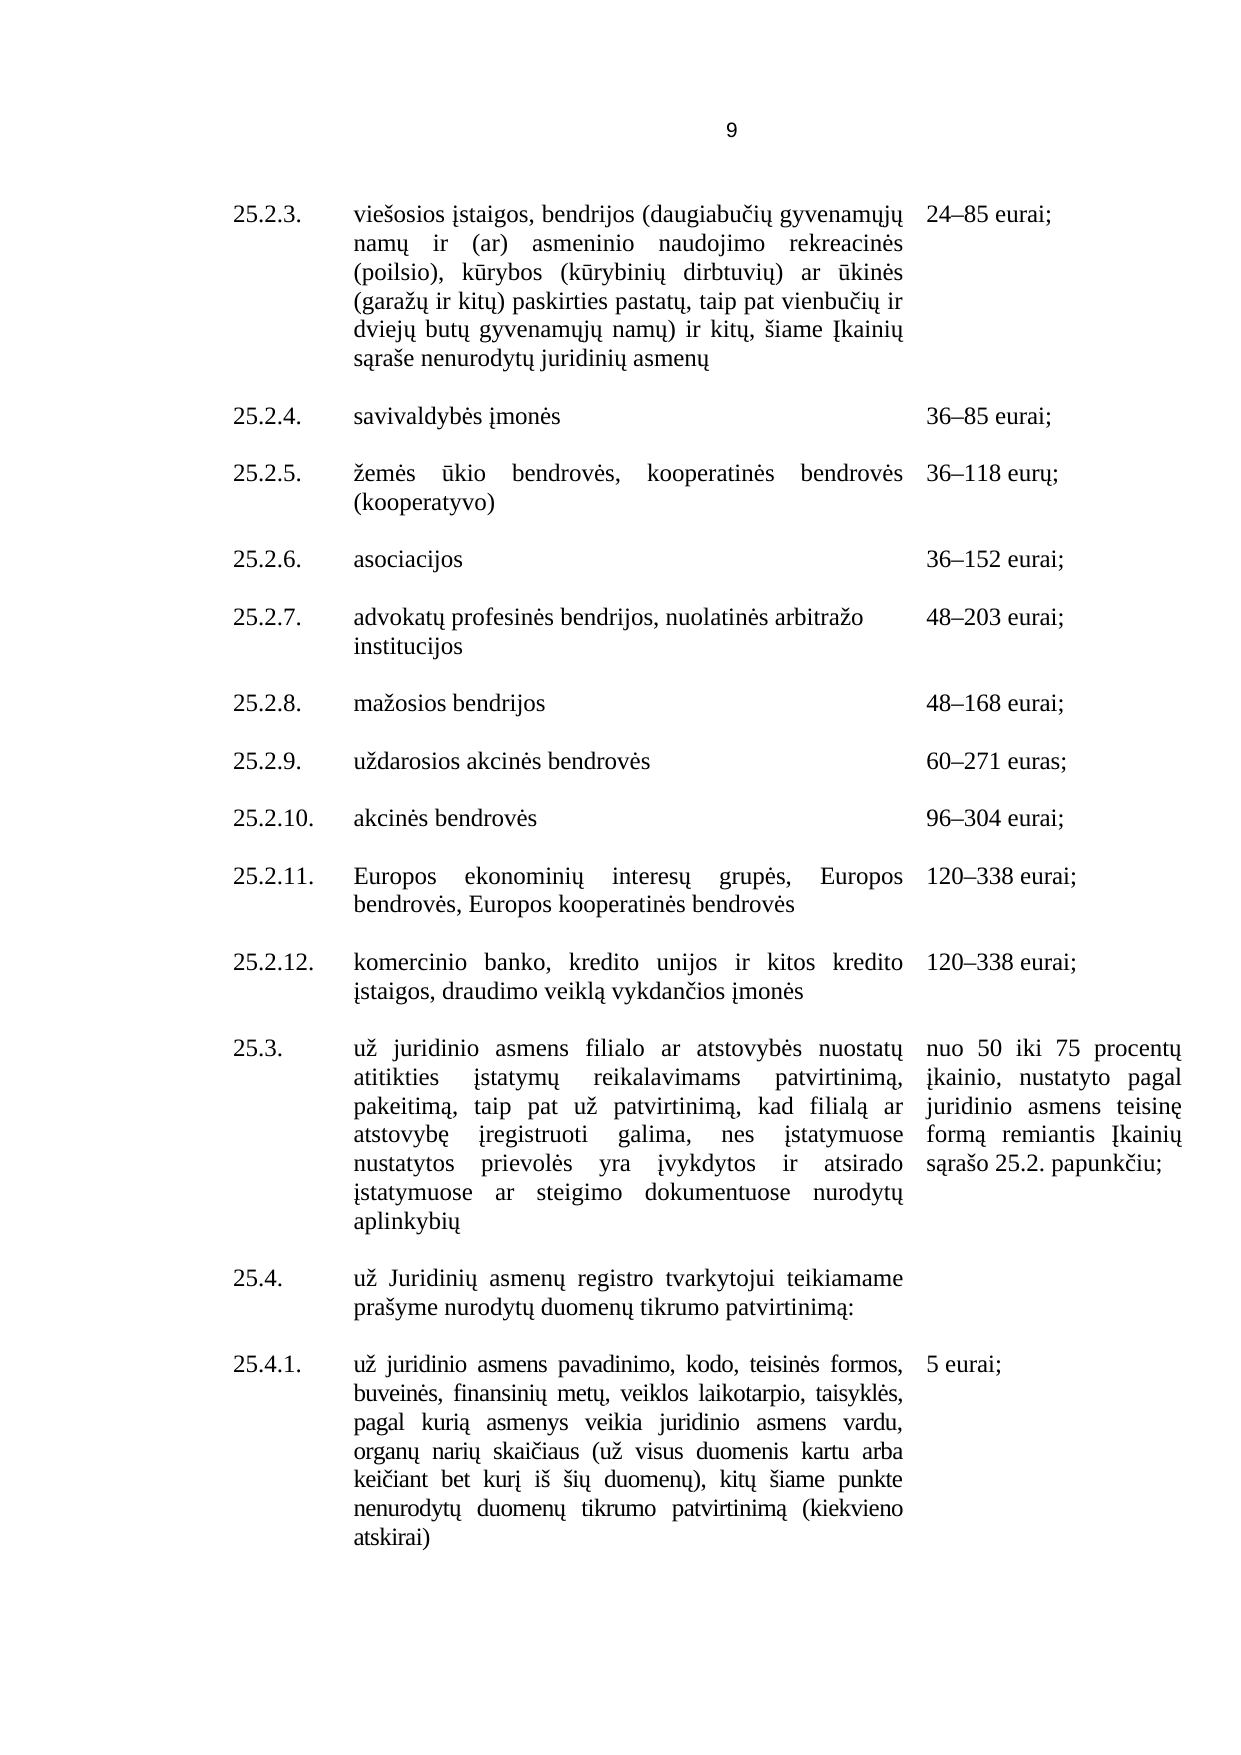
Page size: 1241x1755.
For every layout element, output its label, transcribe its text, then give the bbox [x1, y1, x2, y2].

table_cell už juridinio asmens filialo ar atstovybės nuostatų atitikties įstatymų reikalavimams patvirtinimą, pakeitimą, taip pat už patvirtinimą, kad filialą ar atstovybę įregistruoti galima, nes įstatymuose nustatytos prievolės yra įvykdytos ir atsirado įstatymuose ar steigimo dokumentuose nurodytų aplinkybių [342, 1033, 915, 1263]
table_cell 25.2.11. [222, 861, 342, 947]
table_cell Europos ekonominių interesų grupės, Europos bendrovės, Europos kooperatinės bendrovės [342, 861, 915, 947]
table_cell 25.2.5. [222, 458, 342, 544]
table_cell 25.2.9. [222, 746, 342, 803]
table_cell 25.4.1. [222, 1350, 342, 1551]
table_cell [222, 171, 342, 199]
table_cell 36–152 eurai; [915, 545, 1193, 602]
table_cell 25.4. [222, 1263, 342, 1349]
table_cell komercinio banko, kredito unijos ir kitos kredito įstaigos, draudimo veiklą vykdančios įmonės [342, 947, 915, 1033]
table_cell 25.2.10. [222, 803, 342, 861]
table_cell akcinės bendrovės [342, 803, 915, 861]
table_cell už juridinio asmens pavadinimo, kodo, teisinės formos, buveinės, finansinių metų, veiklos laikotarpio, taisyklės, pagal kurią asmenys veikia juridinio asmens vardu, organų narių skaičiaus (už visus duomenis kartu arba keičiant bet kurį iš šių duomenų), kitų šiame punkte nenurodytų duomenų tikrumo patvirtinimą (kiekvieno atskirai) [342, 1350, 915, 1551]
table_cell advokatų profesinės bendrijos, nuolatinės arbitražo institucijos [342, 602, 915, 688]
table_cell 60–271 euras; [915, 746, 1193, 803]
table_cell 36–118 eurų; [915, 458, 1193, 544]
table_cell už Juridinių asmenų registro tvarkytojui teikiamame prašyme nurodytų duomenų tikrumo patvirtinimą: [342, 1263, 915, 1349]
table_cell 120–338 eurai; [915, 947, 1193, 1033]
table_cell 25.2.3. [222, 200, 342, 401]
table_cell 25.2.4. [222, 401, 342, 458]
table_cell uždarosios akcinės bendrovės [342, 746, 915, 803]
table_cell 5 eurai; [915, 1350, 1193, 1551]
table_cell [342, 171, 915, 199]
table_cell [915, 1263, 1193, 1349]
table_cell žemės ūkio bendrovės, kooperatinės bendrovės (kooperatyvo) [342, 458, 915, 544]
table_cell 25.2.8. [222, 688, 342, 746]
table_cell 24–85 eurai; [915, 200, 1193, 401]
table_cell 96–304 eurai; [915, 803, 1193, 861]
table_cell asociacijos [342, 545, 915, 602]
table_cell 25.2.6. [222, 545, 342, 602]
table_cell nuo 50 iki 75 procentų įkainio, nustatyto pagal juridinio asmens teisinę formą remiantis Įkainių sąrašo 25.2. papunkčiu; [915, 1033, 1193, 1263]
table_cell 48–168 eurai; [915, 688, 1193, 746]
table_cell viešosios įstaigos, bendrijos (daugiabučių gyvenamųjų namų ir (ar) asmeninio naudojimo rekreacinės (poilsio), kūrybos (kūrybinių dirbtuvių) ar ūkinės (garažų ir kitų) paskirties pastatų, taip pat vienbučių ir dviejų butų gyvenamųjų namų) ir kitų, šiame Įkainių sąraše nenurodytų juridinių asmenų [342, 200, 915, 401]
table_cell [915, 171, 1193, 199]
table_cell 25.2.7. [222, 602, 342, 688]
table_cell savivaldybės įmonės [342, 401, 915, 458]
table_cell 120–338 eurai; [915, 861, 1193, 947]
table_cell mažosios bendrijos [342, 688, 915, 746]
table_cell 48–203 eurai; [915, 602, 1193, 688]
table_cell 36–85 eurai; [915, 401, 1193, 458]
table_cell 25.3. [222, 1033, 342, 1263]
table_cell 25.2.12. [222, 947, 342, 1033]
